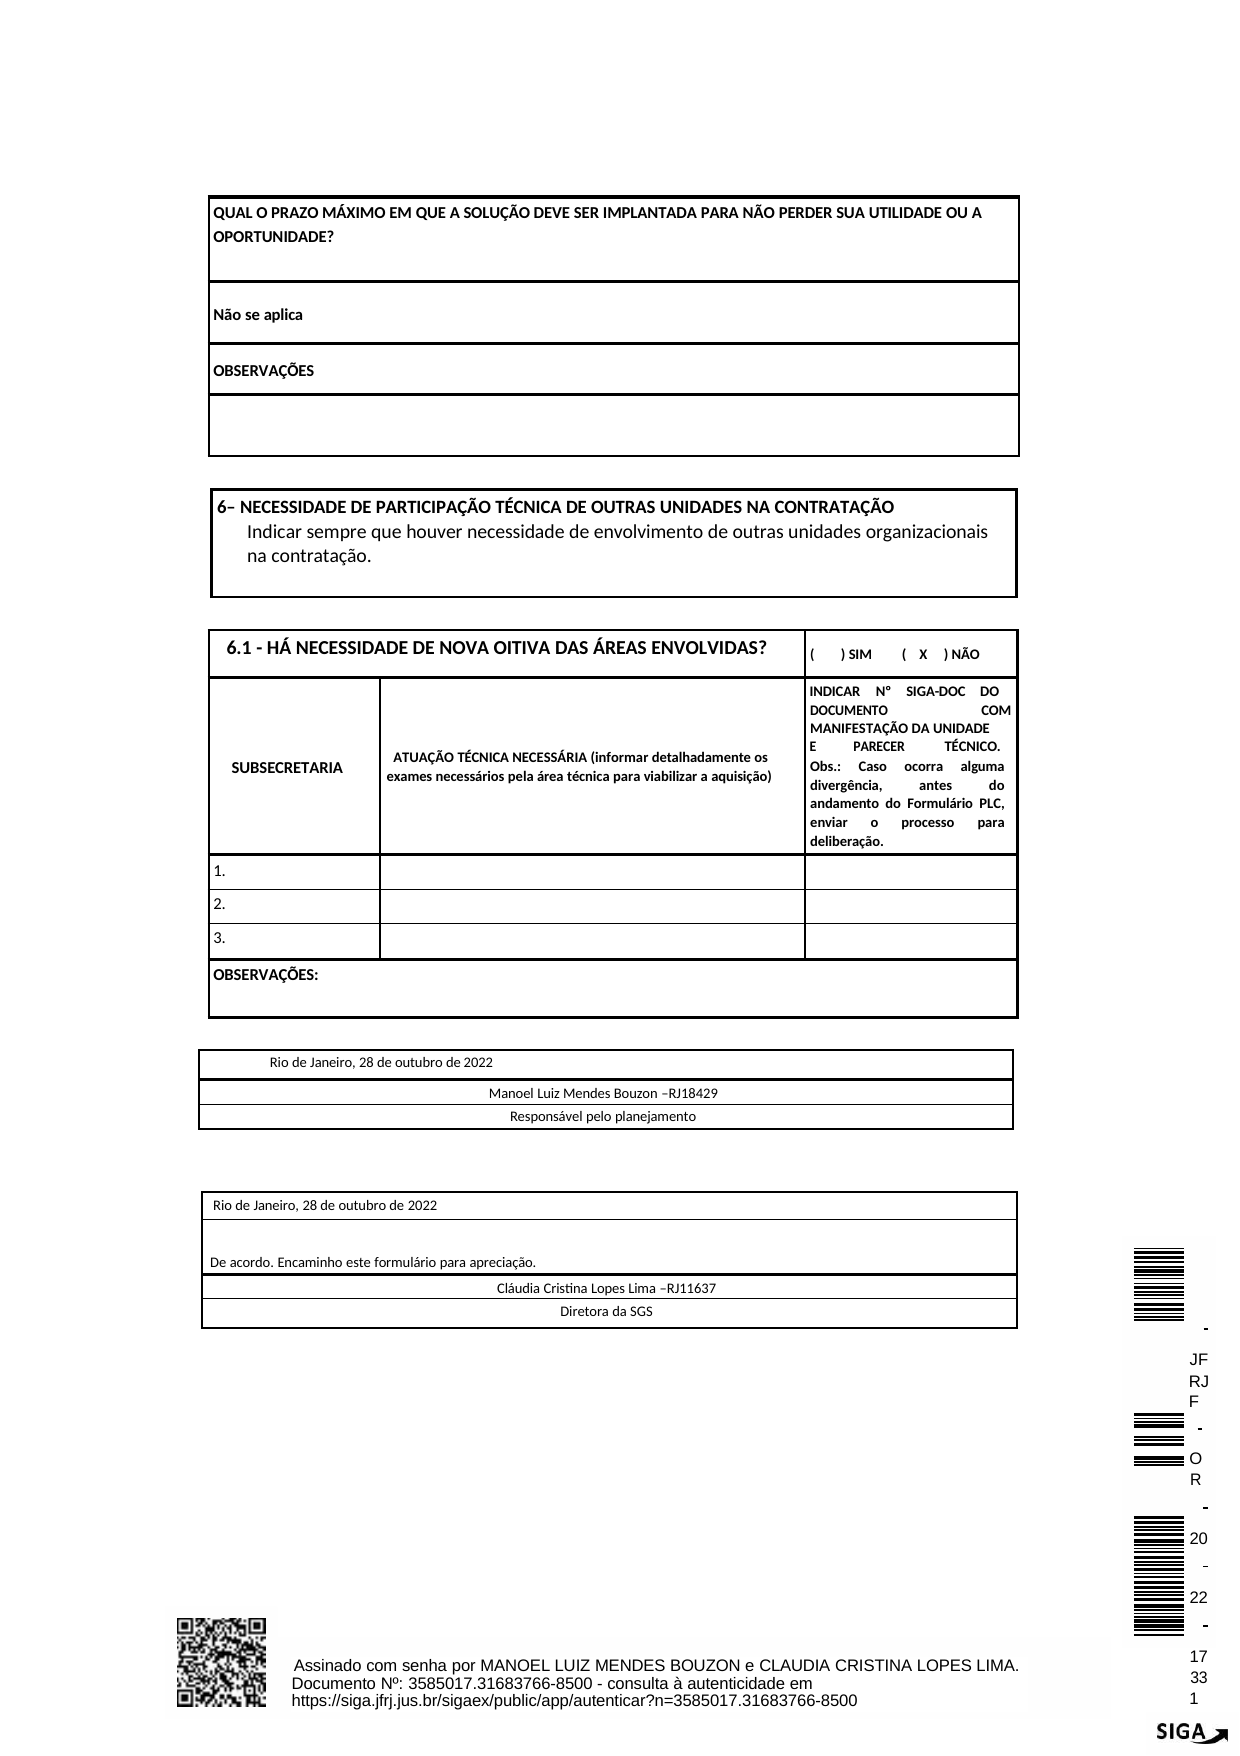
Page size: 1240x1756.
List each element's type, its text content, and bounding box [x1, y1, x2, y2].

table_cell [806, 856, 1016, 889]
table_cell SUBSECRETARIA [210, 679, 379, 853]
table_cell 3. [210, 924, 379, 958]
table_cell [806, 890, 1016, 923]
table_cell De acordo. Encaminho este formulário para apreciação. [203, 1220, 1016, 1273]
table_cell 1. [210, 856, 379, 889]
text Indicar sempre que houver necessidade de envolvimento de outras unidades organizacionais na contratação. [247, 519, 991, 568]
table_cell Diretora da SGS [203, 1299, 1016, 1327]
table_cell Manoel Luiz Mendes Bouzon –RJ18429 [200, 1081, 1012, 1103]
table_header Rio de Janeiro, 28 de outubro de 2022 [203, 1193, 1016, 1219]
table_cell 2. [210, 890, 379, 923]
table_cell [806, 924, 1016, 958]
text 6– NECESSIDADE DE PARTICIPAÇÃO TÉCNICA DE OUTRAS UNIDADES NA CONTRATAÇÃO [217, 495, 1015, 518]
table_cell Não se aplica [210, 283, 1018, 342]
table_cell [381, 890, 804, 923]
table_header QUAL O PRAZO MÁXIMO EM QUE A SOLUÇÃO DEVE SER IMPLANTADA PARA NÃO PERDER SUA UTILIDADE OU A OPORTUNIDADE? [210, 199, 1018, 280]
table_cell Responsável pelo planejamento [200, 1105, 1012, 1128]
table_cell [381, 856, 804, 889]
table_cell OBSERVAÇÕES [210, 345, 1018, 393]
table_cell [381, 924, 804, 958]
table_cell OBSERVAÇÕES: [210, 961, 1016, 1016]
table_header ( ) SIM ( X ) NÃO [806, 631, 1016, 676]
table_cell Cláudia Cristina Lopes Lima –RJ11637 [203, 1276, 1016, 1298]
table_header 6.1 - HÁ NECESSIDADE DE NOVA OITIVA DAS ÁREAS ENVOLVIDAS? [210, 631, 804, 676]
table_cell [210, 396, 1018, 455]
table_header Rio de Janeiro, 28 de outubro de 2022 [200, 1051, 1012, 1078]
table_cell INDICAR Nº SIGA-DOC DO DOCUMENTO COM MANIFESTAÇÃO DA UNIDADE E PARECER TÉCNICO. Obs.: Caso ocorra alguma divergência, antes do andamento do Formulário PLC, enviar o processo para deliberação. [806, 679, 1016, 853]
table_cell ATUAÇÃO TÉCNICA NECESSÁRIA (informar detalhadamente os exames necessários pela área técnica para viabilizar a aquisição) [381, 679, 804, 853]
